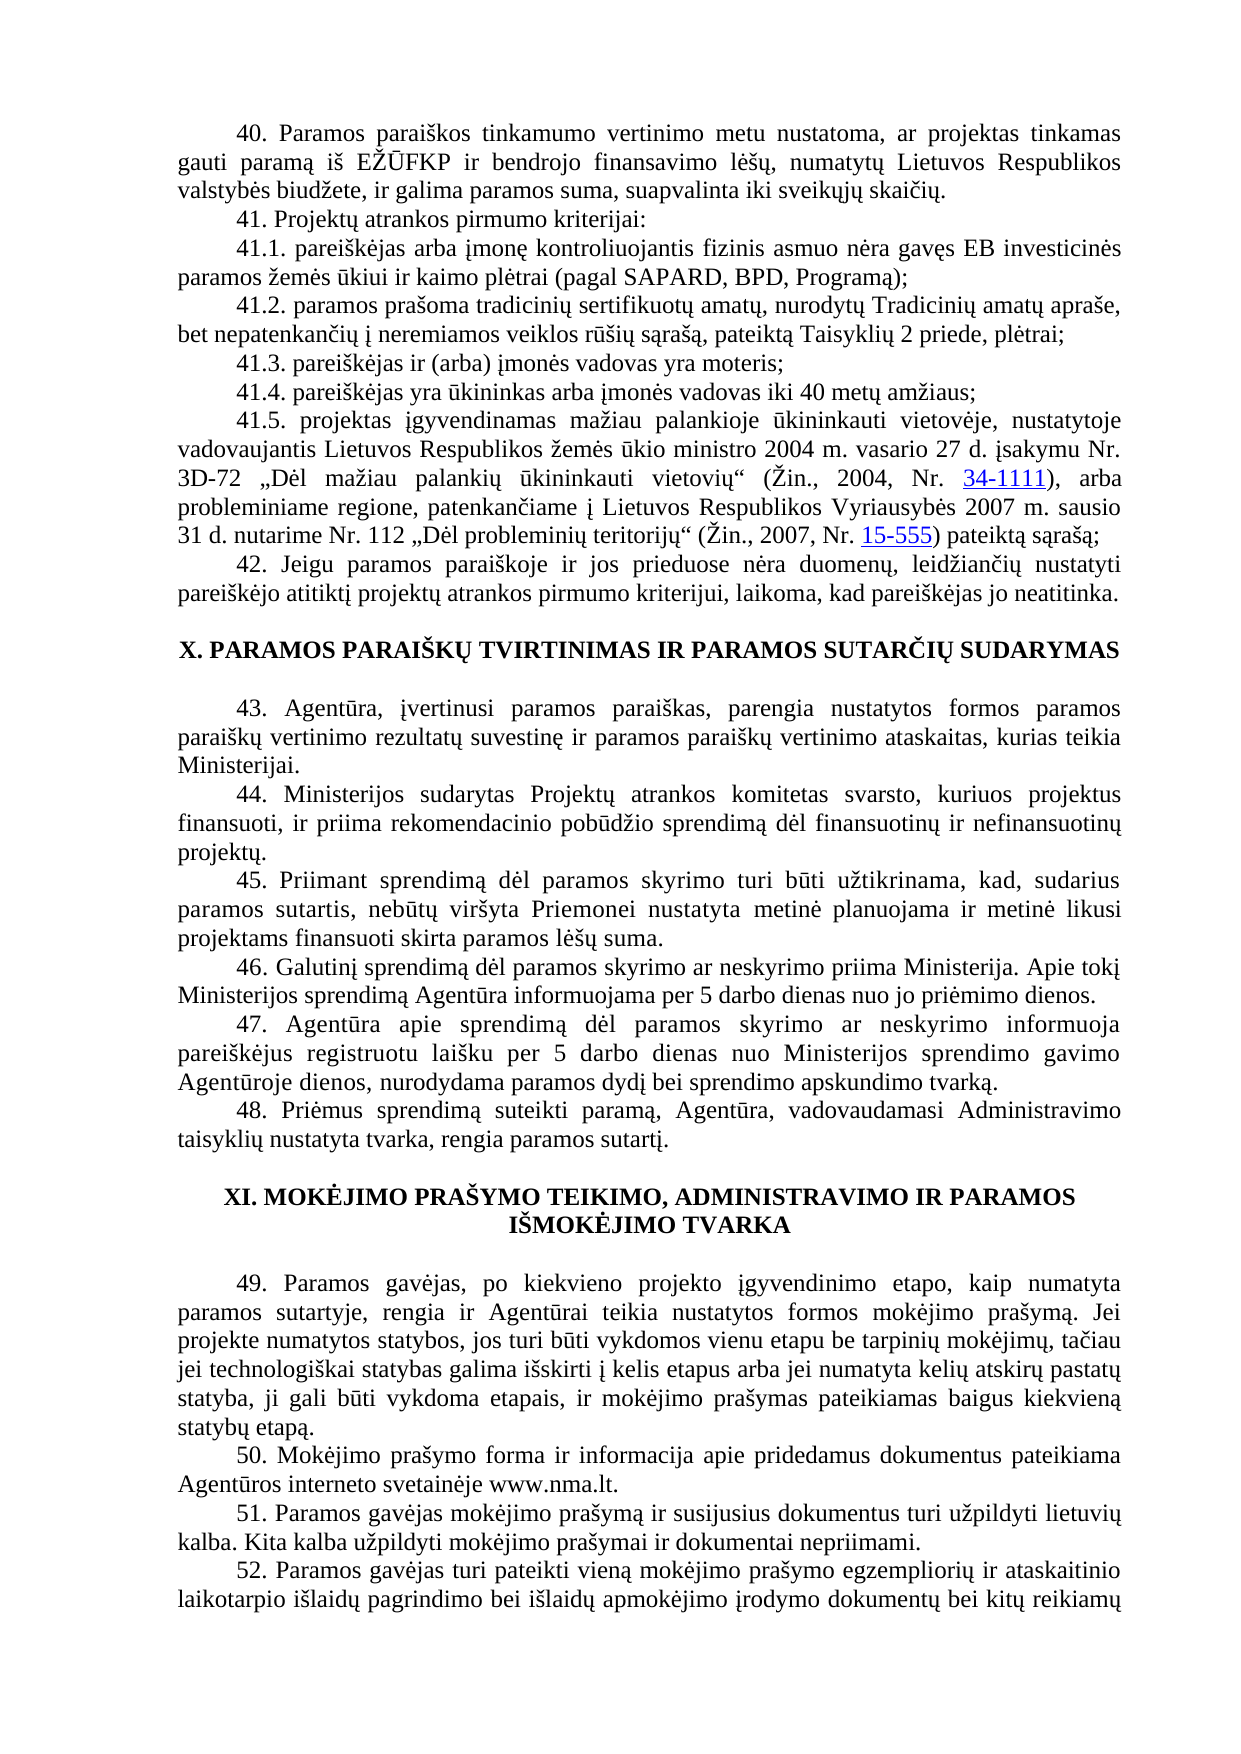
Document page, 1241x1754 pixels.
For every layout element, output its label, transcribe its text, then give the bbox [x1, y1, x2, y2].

text 51. Paramos gavėjas mokėjimo prašymą ir susijusius dokumentus turi užpildyti lietuvių kalba. Kita kalba užpildyti mokėjimo prašymai ir dokumentai nepriimami. [177, 1498, 1122, 1556]
text 41.1. pareiškėjas arba įmonę kontroliuojantis fizinis asmuo nėra gavęs EB investicinės paramos žemės ūkiui ir kaimo plėtrai (pagal SAPARD, BPD, Programą); [177, 233, 1122, 291]
text 41.3. pareiškėjas ir (arba) įmonės vadovas yra moteris; [177, 348, 1122, 377]
text 45. Priimant sprendimą dėl paramos skyrimo turi būti užtikrinama, kad, sudarius paramos sutartis, nebūtų viršyta Priemonei nustatyta metinė planuojama ir metinė likusi projektams finansuoti skirta paramos lėšų suma. [177, 866, 1122, 952]
text 41.4. pareiškėjas yra ūkininkas arba įmonės vadovas iki 40 metų amžiaus; [177, 377, 1122, 406]
text XI. MOKĖJIMO PRAŠYMO TEIKIMO, ADMINISTRAVIMO IR PARAMOS IŠMOKĖJIMO TVARKA [177, 1182, 1122, 1239]
text 52. Paramos gavėjas turi pateikti vieną mokėjimo prašymo egzempliorių ir ataskaitinio laikotarpio išlaidų pagrindimo bei išlaidų apmokėjimo įrodymo dokumentų bei kitų reikiamų [177, 1556, 1122, 1613]
text 44. Ministerijos sudarytas Projektų atrankos komitetas svarsto, kuriuos projektus finansuoti, ir priima rekomendacinio pobūdžio sprendimą dėl finansuotinų ir nefinansuotinų projektų. [177, 779, 1122, 866]
text 46. Galutinį sprendimą dėl paramos skyrimo ar neskyrimo priima Ministerija. Apie tokį Ministerijos sprendimą Agentūra informuojama per 5 darbo dienas nuo jo priėmimo dienos. [177, 952, 1122, 1009]
text 48. Priėmus sprendimą suteikti paramą, Agentūra, vadovaudamasi Administravimo taisyklių nustatyta tvarka, rengia paramos sutartį. [177, 1096, 1122, 1153]
text 41.2. paramos prašoma tradicinių sertifikuotų amatų, nurodytų Tradicinių amatų apraše, bet nepatenkančių į neremiamos veiklos rūšių sąrašą, pateiktą Taisyklių 2 priede, plėtrai; [177, 291, 1122, 348]
text 40. Paramos paraiškos tinkamumo vertinimo metu nustatoma, ar projektas tinkamas gauti paramą iš EŽŪFKP ir bendrojo finansavimo lėšų, numatytų Lietuvos Respublikos valstybės biudžete, ir galima paramos suma, suapvalinta iki sveikųjų skaičių. [177, 118, 1122, 204]
text 41. Projektų atrankos pirmumo kriterijai: [177, 204, 1122, 233]
text 49. Paramos gavėjas, po kiekvieno projekto įgyvendinimo etapo, kaip numatyta paramos sutartyje, rengia ir Agentūrai teikia nustatytos formos mokėjimo prašymą. Jei projekte numatytos statybos, jos turi būti vykdomos vienu etapu be tarpinių mokėjimų, tačiau jei technologiškai statybas galima išskirti į kelis etapus arba jei numatyta kelių atskirų pastatų statyba, ji gali būti vykdoma etapais, ir mokėjimo prašymas pateikiamas baigus kiekvieną statybų etapą. [177, 1268, 1122, 1441]
text 42. Jeigu paramos paraiškoje ir jos prieduose nėra duomenų, leidžiančių nustatyti pareiškėjo atitiktį projektų atrankos pirmumo kriterijui, laikoma, kad pareiškėjas jo neatitinka. [177, 549, 1122, 607]
text 50. Mokėjimo prašymo forma ir informacija apie pridedamus dokumentus pateikiama Agentūros interneto svetainėje www.nma.lt. [177, 1441, 1122, 1498]
text 41.5. projektas įgyvendinamas mažiau palankioje ūkininkauti vietovėje, nustatytoje vadovaujantis Lietuvos Respublikos žemės ūkio ministro 2004 m. vasario 27 d. įsakymu Nr. 3D-72 „Dėl mažiau palankių ūkininkauti vietovių“ (Žin., 2004, Nr. 34-1111), arba probleminiame regione, patenkančiame į Lietuvos Respublikos Vyriausybės 2007 m. sausio 31 d. nutarime Nr. 112 „Dėl probleminių teritorijų“ (Žin., 2007, Nr. 15-555) pateiktą sąrašą; [177, 406, 1122, 549]
text X. PARAMOS PARAIŠKŲ TVIRTINIMAS IR PARAMOS SUTARČIŲ SUDARYMAS [177, 636, 1122, 664]
text 43. Agentūra, įvertinusi paramos paraiškas, parengia nustatytos formos paramos paraiškų vertinimo rezultatų suvestinę ir paramos paraiškų vertinimo ataskaitas, kurias teikia Ministerijai. [177, 693, 1122, 779]
text 47. Agentūra apie sprendimą dėl paramos skyrimo ar neskyrimo informuoja pareiškėjus registruotu laišku per 5 darbo dienas nuo Ministerijos sprendimo gavimo Agentūroje dienos, nurodydama paramos dydį bei sprendimo apskundimo tvarką. [177, 1009, 1122, 1096]
